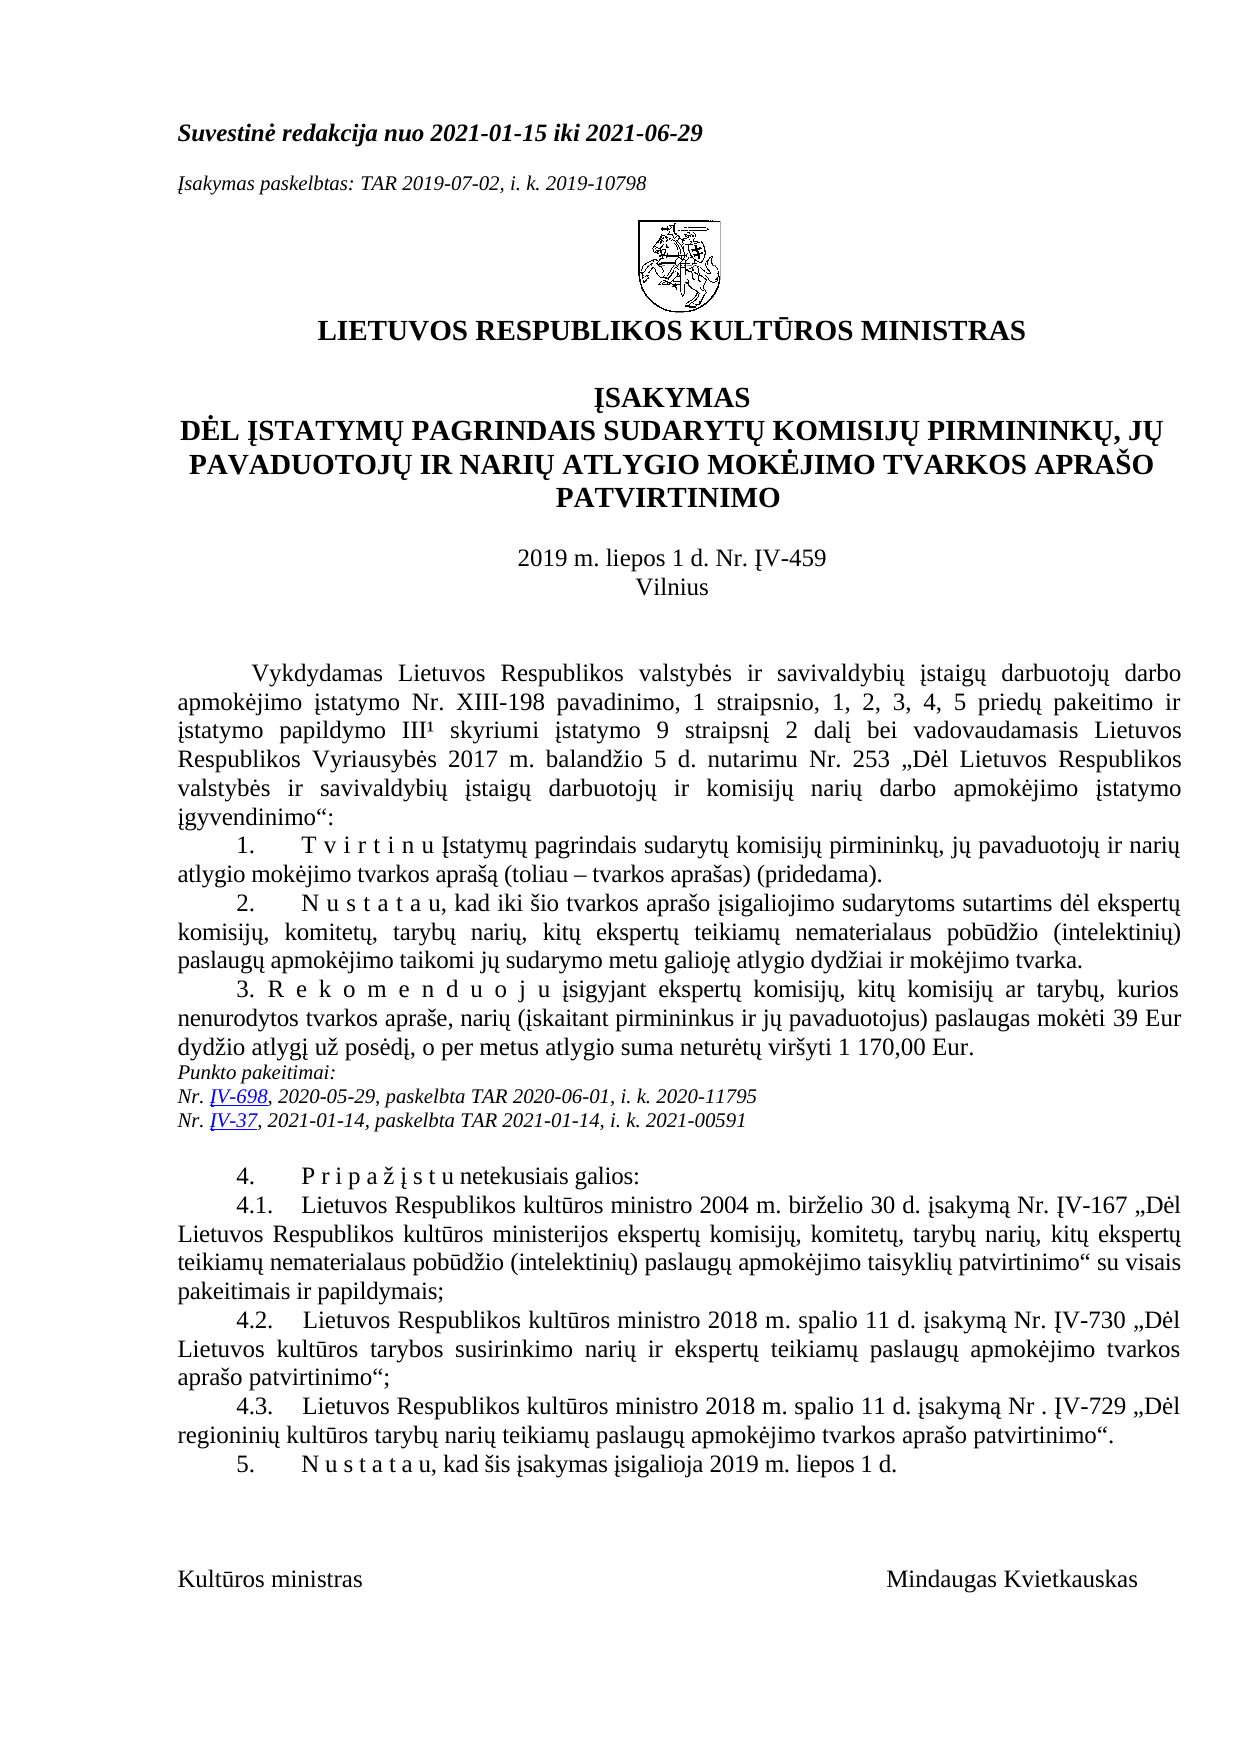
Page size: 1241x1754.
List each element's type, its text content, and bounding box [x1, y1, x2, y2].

text Suvestinė redakcija nuo 2021-01-15 iki 2021-06-29 [177, 118, 1181, 147]
text 4.3. Lietuvos Respublikos kultūros ministro 2018 m. spalio 11 d. įsakymą Nr . ĮV-729 „Dėl regioninių kultūros tarybų narių teikiamų paslaugų apmokėjimo tvarkos aprašo patvirtinimo“. [177, 1391, 1181, 1449]
text 3. R e k o m e n d u o j u įsigyjant ekspertų komisijų, kitų komisijų ar tarybų, kurios nenurodytos tvarkos apraše, narių (įskaitant pirmininkus ir jų pavaduotojus) paslaugas mokėti 39 Eur dydžio atlygį už posėdį, o per metus atlygio suma neturėtų viršyti 1 170,00 Eur. [177, 974, 1181, 1060]
text 5. N u s t a t a u, kad šis įsakymas įsigalioja 2019 m. liepos 1 d. [177, 1449, 1181, 1477]
text Įsakymas paskelbtas: TAR 2019-07-02, i. k. 2019-10798 [177, 171, 1181, 195]
text LIETUVOS RESPUBLIKOS KULTŪROS MINISTRAS [177, 313, 1167, 346]
text DĖL ĮSTATYMŲ PAGRINDAIS SUDARYTŲ KOMISIJŲ PIRMININKŲ, JŲ PAVADUOTOJŲ IR NARIŲ ATLYGIO MOKĖJIMO TVARKOS APRAŠO PATVIRTINIMO [177, 413, 1167, 514]
text ĮSAKYMAS [177, 380, 1167, 413]
text 1. T v i r t i n u Įstatymų pagrindais sudarytų komisijų pirmininkų, jų pavaduotojų ir narių atlygio mokėjimo tvarkos aprašą (toliau – tvarkos aprašas) (pridedama). [177, 830, 1181, 888]
text Nr. ĮV-37, 2021-01-14, paskelbta TAR 2021-01-14, i. k. 2021-00591 [177, 1108, 1181, 1132]
text 4.1. Lietuvos Respublikos kultūros ministro 2004 m. birželio 30 d. įsakymą Nr. ĮV-167 „Dėl Lietuvos Respublikos kultūros ministerijos ekspertų komisijų, komitetų, tarybų narių, kitų ekspertų teikiamų nematerialaus pobūdžio (intelektinių) paslaugų apmokėjimo taisyklių patvirtinimo“ su visais pakeitimais ir papildymais; [177, 1190, 1181, 1305]
text 2019 m. liepos 1 d. Nr. ĮV-459 [177, 543, 1167, 572]
text Punkto pakeitimai: [177, 1060, 1181, 1084]
text Nr. ĮV-698, 2020-05-29, paskelbta TAR 2020-06-01, i. k. 2020-11795 [177, 1084, 1181, 1108]
text Vilnius [177, 572, 1167, 600]
text 2. N u s t a t a u, kad iki šio tvarkos aprašo įsigaliojimo sudarytoms sutartims dėl ekspertų komisijų, komitetų, tarybų narių, kitų ekspertų teikiamų nematerialaus pobūdžio (intelektinių) paslaugų apmokėjimo taikomi jų sudarymo metu galioję atlygio dydžiai ir mokėjimo tvarka. [177, 888, 1181, 974]
text 4.2. Lietuvos Respublikos kultūros ministro 2018 m. spalio 11 d. įsakymą Nr. ĮV-730 „Dėl Lietuvos kultūros tarybos susirinkimo narių ir ekspertų teikiamų paslaugų apmokėjimo tvarkos aprašo patvirtinimo“; [177, 1305, 1181, 1391]
text 4. P r i p a ž į s t u netekusiais galios: [177, 1161, 1181, 1190]
text Kultūros ministras Mindaugas Kvietkauskas [177, 1564, 1181, 1592]
text Vykdydamas Lietuvos Respublikos valstybės ir savivaldybių įstaigų darbuotojų darbo apmokėjimo įstatymo Nr. XIII-198 pavadinimo, 1 straipsnio, 1, 2, 3, 4, 5 priedų pakeitimo ir įstatymo papildymo III¹ skyriumi įstatymo 9 straipsnį 2 dalį bei vadovaudamasis Lietuvos Respublikos Vyriausybės 2017 m. balandžio 5 d. nutarimu Nr. 253 „Dėl Lietuvos Respublikos valstybės ir savivaldybių įstaigų darbuotojų ir komisijų narių darbo apmokėjimo įstatymo įgyvendinimo“: [177, 658, 1182, 830]
